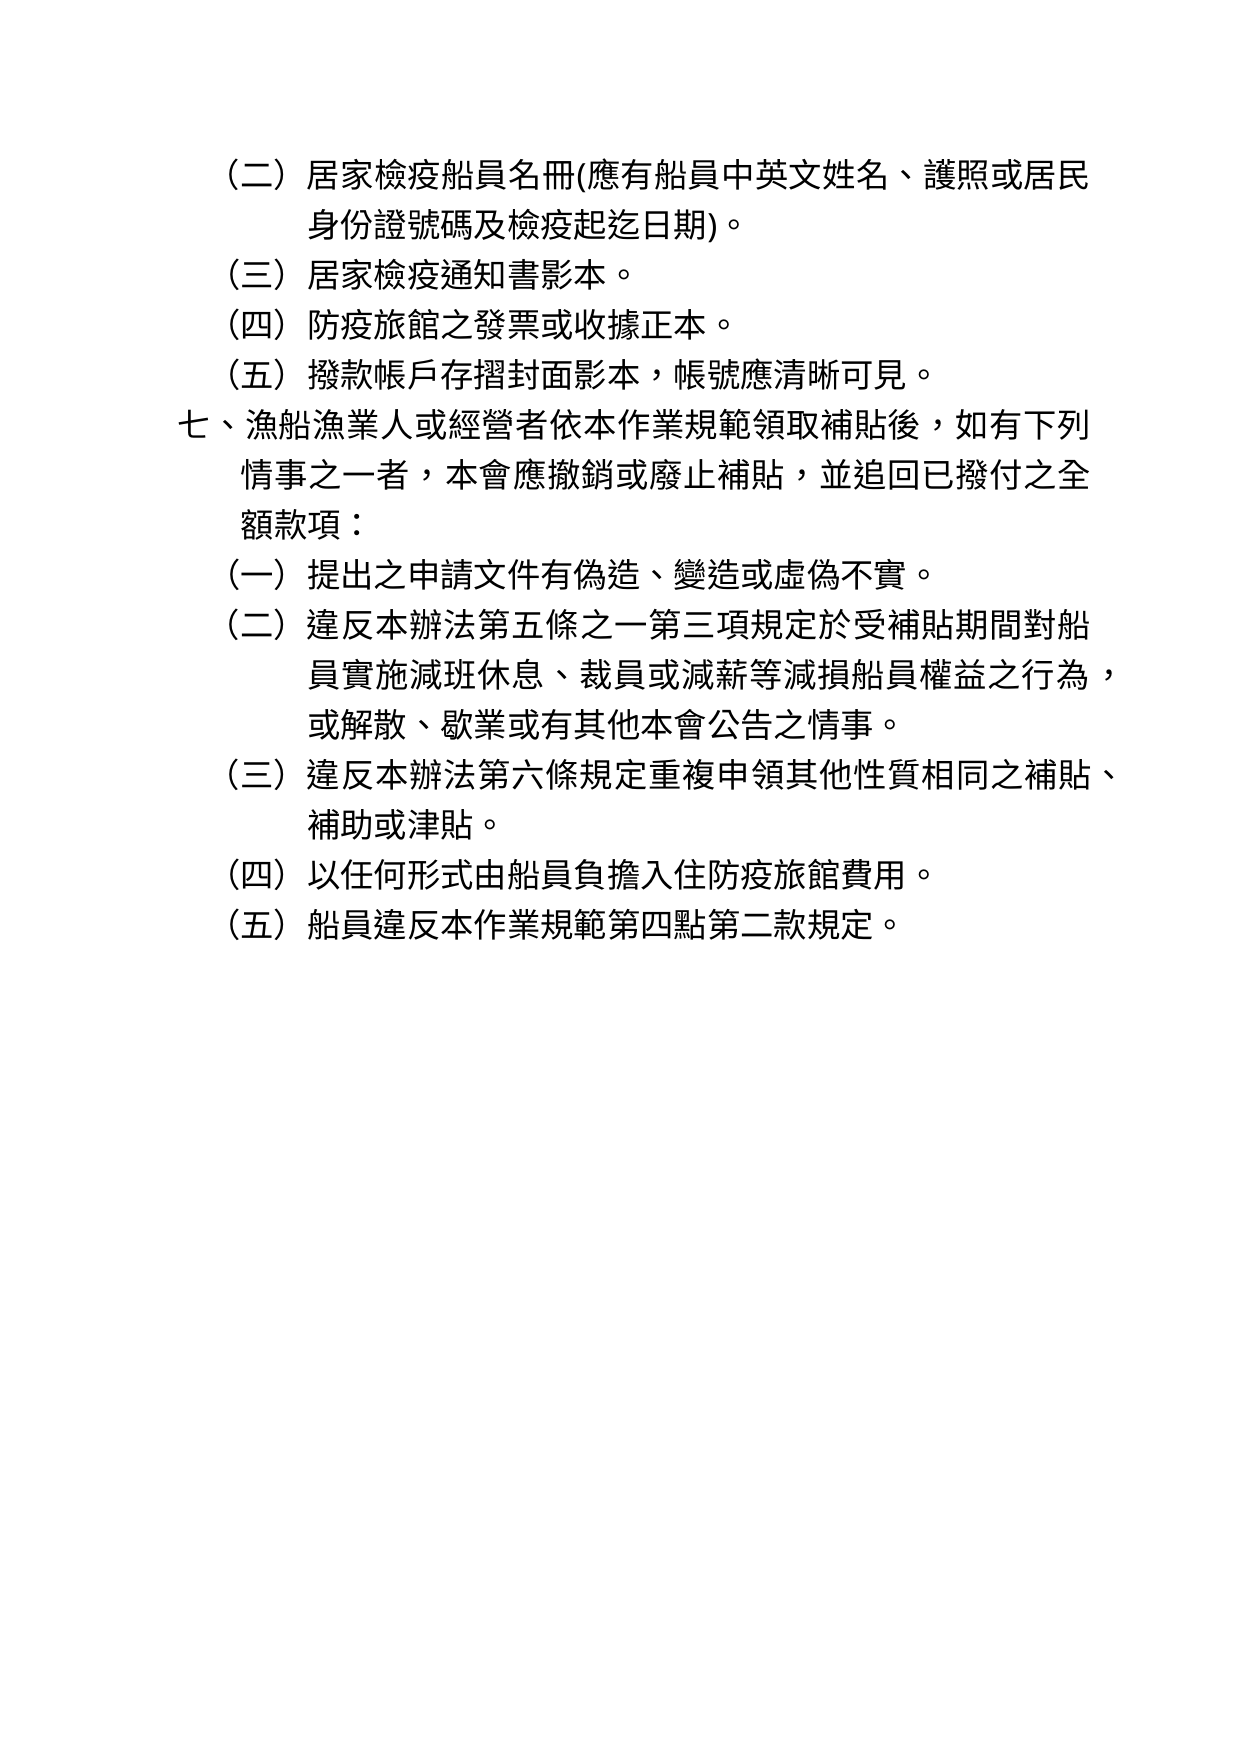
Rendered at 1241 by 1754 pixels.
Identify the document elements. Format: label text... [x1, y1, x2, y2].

text 七、漁船漁業人或經營者依本作業規範領取補貼後，如有下列情事之一者，本會應撤銷或廢止補貼，並追回已撥付之全額款項： [177, 398, 1092, 548]
list 船員違反本作業規範第四點第二款規定。 [207, 898, 1092, 948]
list 居家檢疫船員名冊(應有船員中英文姓名、護照或居民身份證號碼及檢疫起迄日期)。 [207, 148, 1092, 248]
list 違反本辦法第五條之一第三項規定於受補貼期間對船員實施減班休息、裁員或減薪等減損船員權益之行為，或解散、歇業或有其他本會公告之情事。 [207, 598, 1092, 748]
list 以任何形式由船員負擔入住防疫旅館費用。 [207, 848, 1092, 898]
list 違反本辦法第六條規定重複申領其他性質相同之補貼、補助或津貼。 [207, 748, 1092, 848]
list 居家檢疫通知書影本。 [207, 248, 1092, 298]
list 提出之申請文件有偽造、變造或虛偽不實。 [207, 548, 1092, 598]
list 撥款帳戶存摺封面影本，帳號應清晰可見。 [207, 348, 1092, 398]
list 防疫旅館之發票或收據正本。 [207, 298, 1092, 348]
